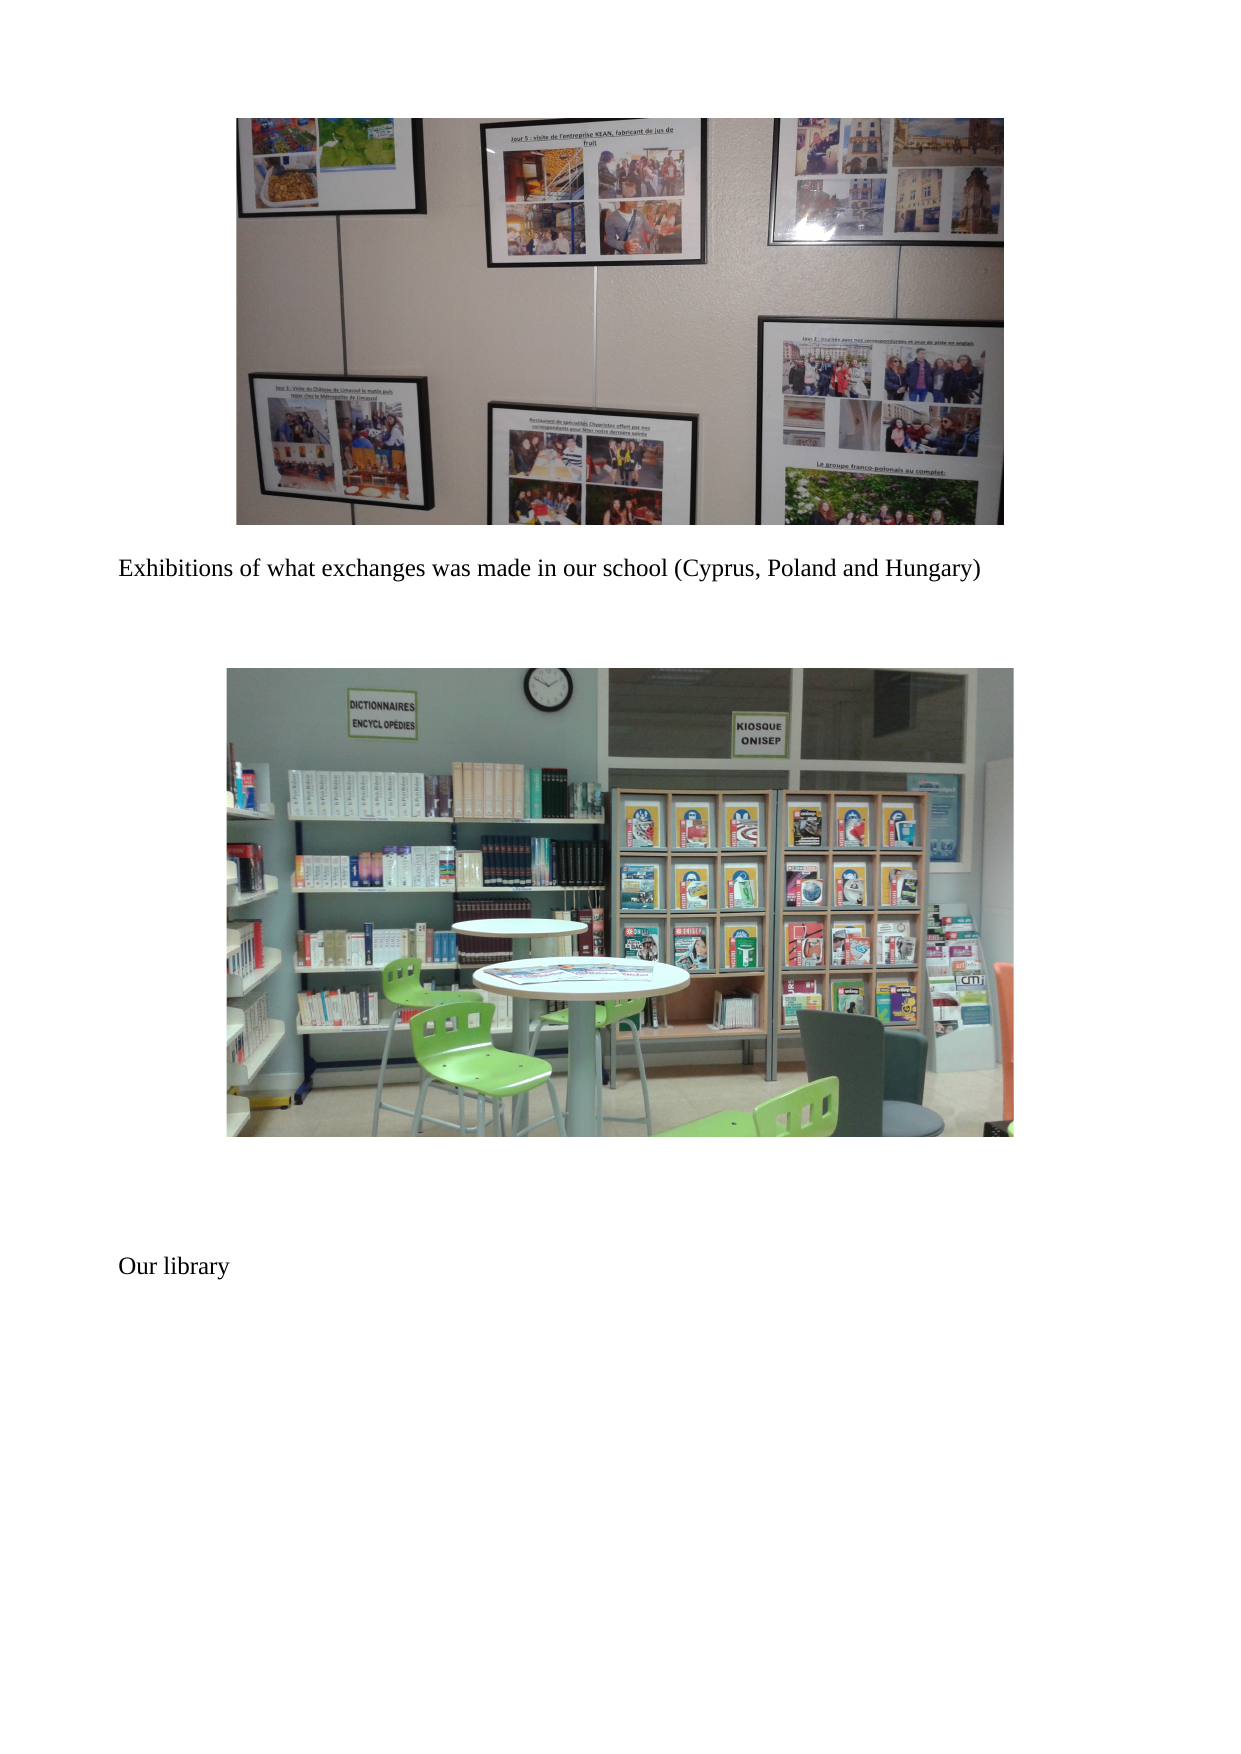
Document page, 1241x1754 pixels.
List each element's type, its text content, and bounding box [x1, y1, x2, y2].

text Exhibitions of what exchanges was made in our school (Cyprus, Poland and Hungary) [118, 553, 1122, 582]
text Our library [118, 1251, 1122, 1280]
picture [226, 668, 1014, 1137]
picture [236, 118, 1004, 525]
